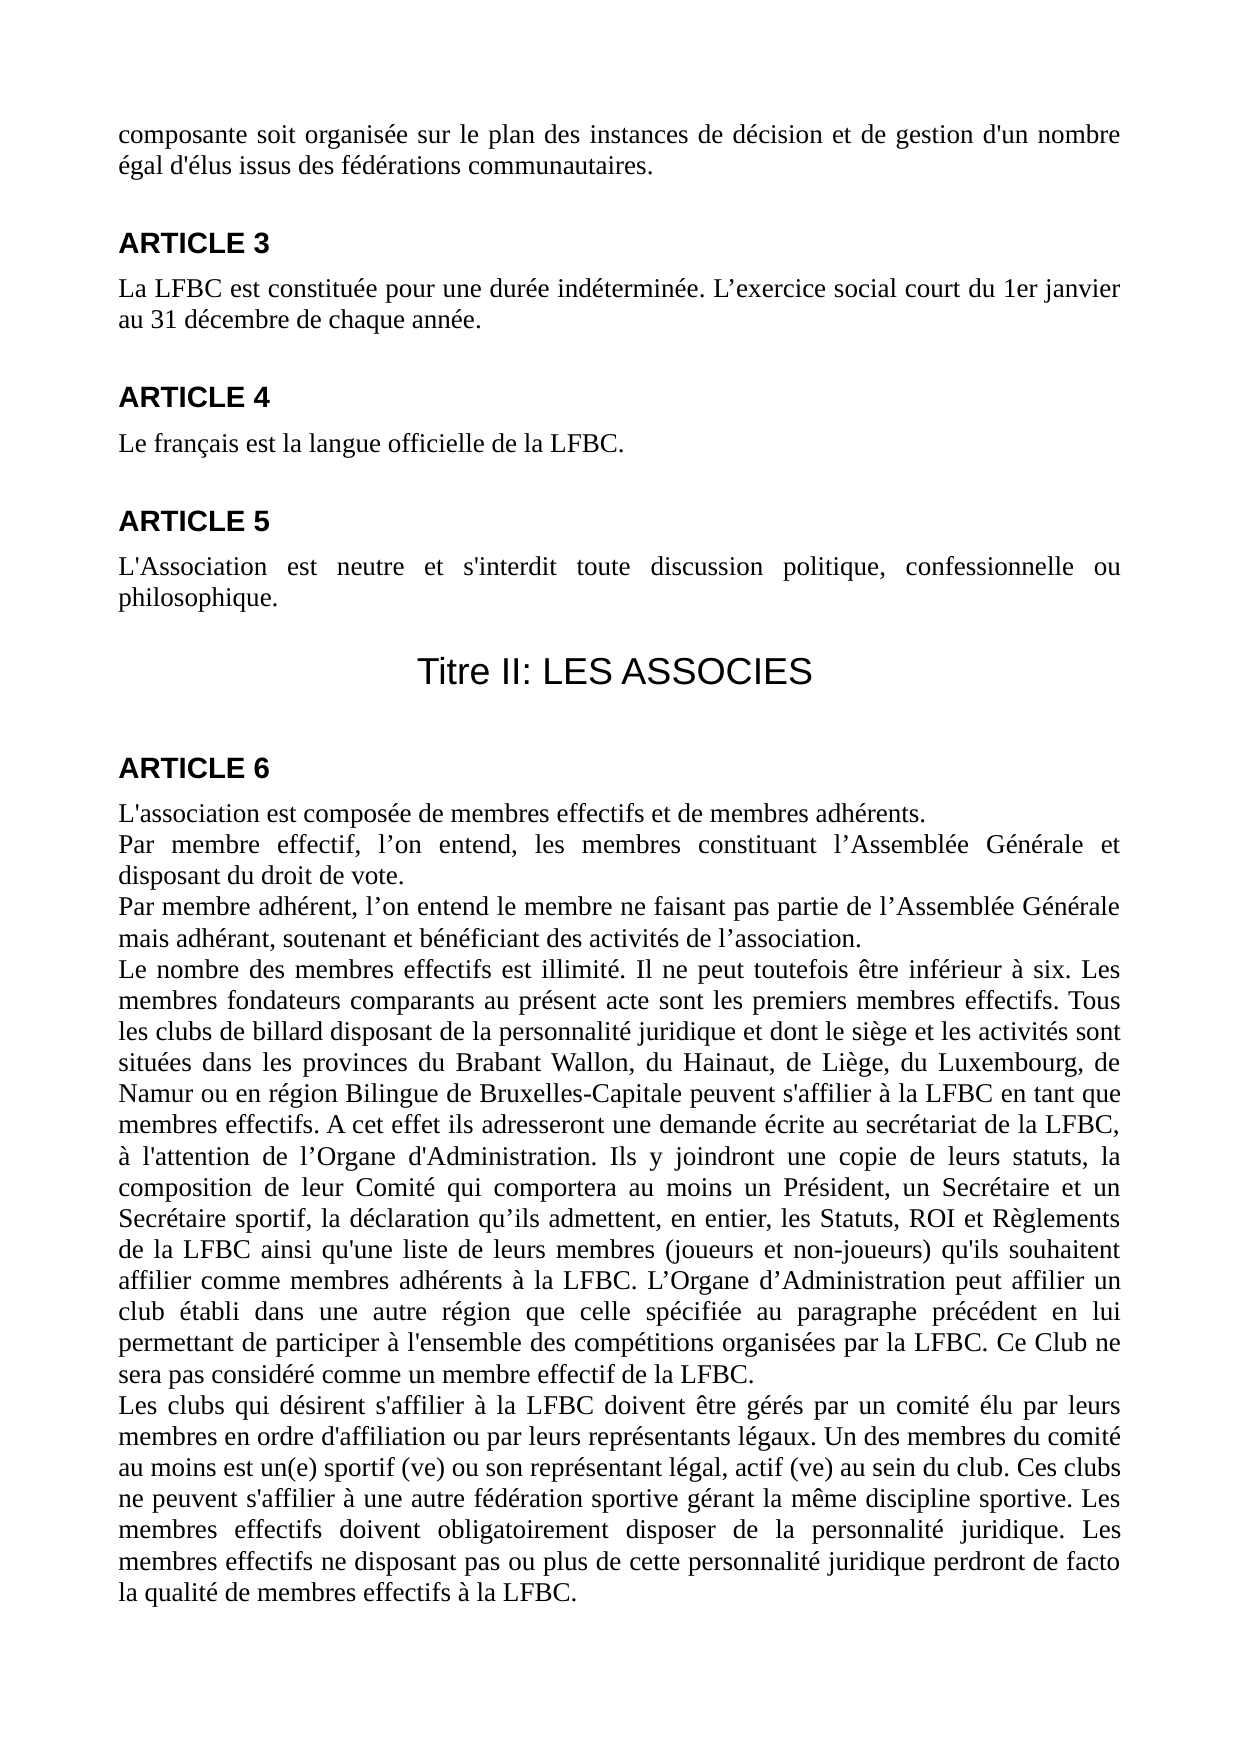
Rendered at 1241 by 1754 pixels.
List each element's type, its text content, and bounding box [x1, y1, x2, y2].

text composante soit organisée sur le plan des instances de décision et de gestion d'un nombre égal d'élus issus des fédérations communautaires. [118, 118, 1122, 180]
subtitle ARTICLE 6 [118, 751, 1122, 784]
subtitle ARTICLE 4 [118, 380, 1122, 414]
text L'association est composée de membres effectifs et de membres adhérents. [118, 797, 1122, 828]
text Les clubs qui désirent s'affilier à la LFBC doivent être gérés par un comité élu par leurs membres en ordre d'affiliation ou par leurs représentants légaux. Un des membres du comité au moins est un(e) sportif (ve) ou son représentant légal, actif (ve) au sein du club. Ces clubs ne peuvent s'affilier à une autre fédération sportive gérant la même discipline sportive. Les membres effectifs doivent obligatoirement disposer de la personnalité juridique. Les membres effectifs ne disposant pas ou plus de cette personnalité juridique perdront de facto la qualité de membres effectifs à la LFBC. [118, 1389, 1122, 1607]
text Par membre adhérent, l’on entend le membre ne faisant pas partie de l’Assemblée Générale mais adhérant, soutenant et bénéficiant des activités de l’association. [118, 891, 1122, 953]
subtitle ARTICLE 5 [118, 503, 1122, 537]
subtitle ARTICLE 3 [118, 226, 1122, 260]
subtitle Titre II: LES ASSOCIES [118, 649, 1122, 693]
text Le français est la langue officielle de la LFBC. [118, 427, 1122, 458]
text La LFBC est constituée pour une durée indéterminée. L’exercice social court du 1er janvier au 31 décembre de chaque année. [118, 272, 1122, 335]
text L'Association est neutre et s'interdit toute discussion politique, confessionnelle ou philosophique. [118, 550, 1122, 612]
text Par membre effectif, l’on entend, les membres constituant l’Assemblée Générale et disposant du droit de vote. [118, 828, 1122, 891]
text Le nombre des membres effectifs est illimité. Il ne peut toutefois être inférieur à six. Les membres fondateurs comparants au présent acte sont les premiers membres effectifs. Tous les clubs de billard disposant de la personnalité juridique et dont le siège et les activités sont situées dans les provinces du Brabant Wallon, du Hainaut, de Liège, du Luxembourg, de Namur ou en région Bilingue de Bruxelles-Capitale peuvent s'affilier à la LFBC en tant que membres effectifs. A cet effet ils adresseront une demande écrite au secrétariat de la LFBC, à l'attention de l’Organe d'Administration. Ils y joindront une copie de leurs statuts, la composition de leur Comité qui comportera au moins un Président, un Secrétaire et un Secrétaire sportif, la déclaration qu’ils admettent, en entier, les Statuts, ROI et Règlements de la LFBC ainsi qu'une liste de leurs membres (joueurs et non-joueurs) qu'ils souhaitent affilier comme membres adhérents à la LFBC. L’Organe d’Administration peut affilier un club établi dans une autre région que celle spécifiée au paragraphe précédent en lui permettant de participer à l'ensemble des compétitions organisées par la LFBC. Ce Club ne sera pas considéré comme un membre effectif de la LFBC. [118, 953, 1122, 1389]
